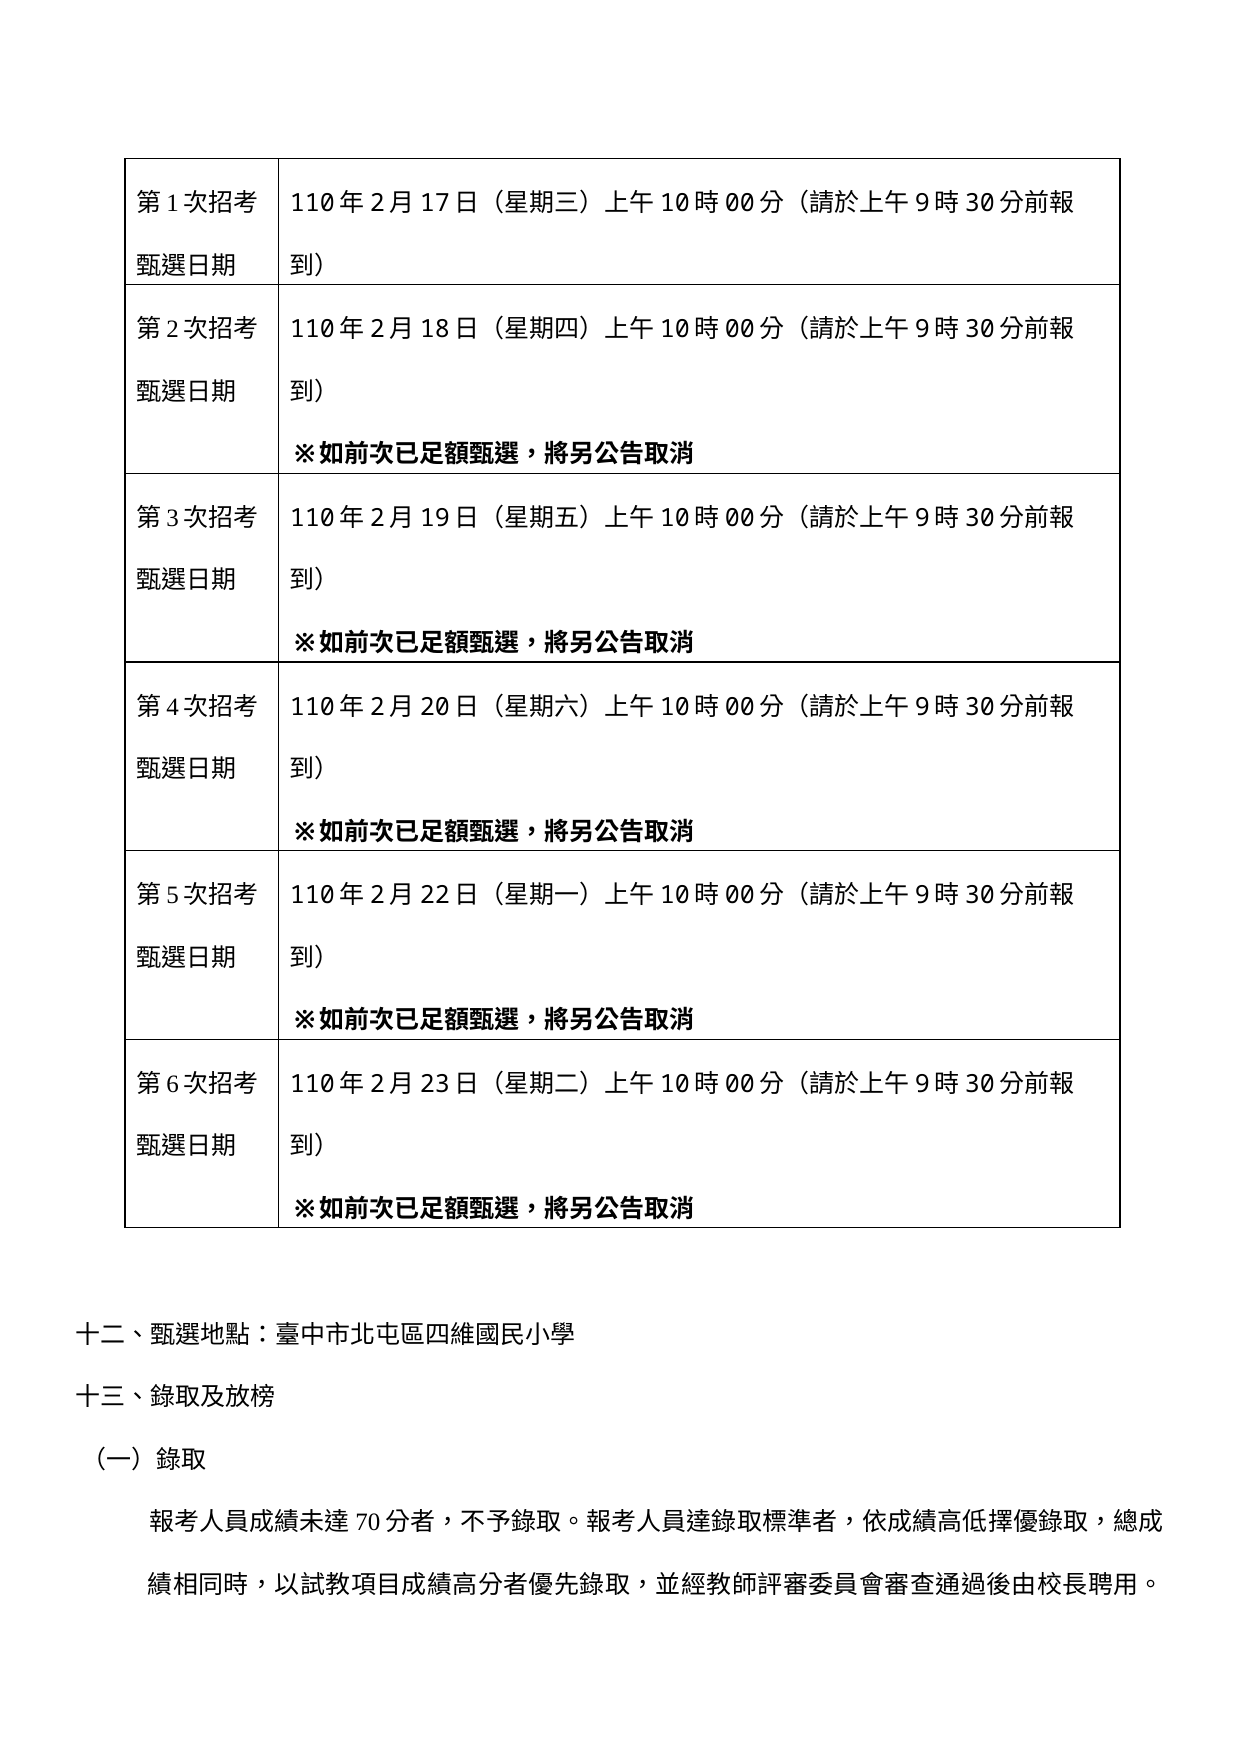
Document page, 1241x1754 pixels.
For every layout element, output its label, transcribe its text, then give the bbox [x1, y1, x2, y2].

table_header 第1次招考甄選日期 [126, 159, 278, 284]
table_cell 110年2月19日（星期五）上午10時00分（請於上午9時30分前報到） ※如前次已足額甄選，將另公告取消 [279, 474, 1119, 661]
table_cell 110年2月23日（星期二）上午10時00分（請於上午9時30分前報到） ※如前次已足額甄選，將另公告取消 [279, 1040, 1119, 1227]
table_cell 第5次招考甄選日期 [126, 851, 278, 1038]
table_cell 110年2月18日（星期四）上午10時00分（請於上午9時30分前報到） ※如前次已足額甄選，將另公告取消 [279, 285, 1119, 473]
text 報考人員成績未達70分者，不予錄取。報考人員達錄取標準者，依成績高低擇優錄取，總成績相同時，以試教項目成績高分者優先錄取，並經教師評審委員會審查通過後由校長聘用。 [147, 1478, 1165, 1603]
text （一）錄取 [75, 1416, 1165, 1478]
table_cell 第4次招考甄選日期 [126, 663, 278, 850]
table_cell 110年2月22日（星期一）上午10時00分（請於上午9時30分前報到） ※如前次已足額甄選，將另公告取消 [279, 851, 1119, 1038]
table_cell 第3次招考甄選日期 [126, 474, 278, 661]
text 十三、錄取及放榜 [75, 1353, 1165, 1416]
table_header 110年2月17日（星期三）上午10時00分（請於上午9時30分前報到） [279, 159, 1119, 284]
table_cell 第2次招考甄選日期 [126, 285, 278, 473]
table_cell 第6次招考甄選日期 [126, 1040, 278, 1227]
text 十二、甄選地點：臺中市北屯區四維國民小學 [75, 1291, 1165, 1353]
table_cell 110年2月20日（星期六）上午10時00分（請於上午9時30分前報到） ※如前次已足額甄選，將另公告取消 [279, 663, 1119, 850]
